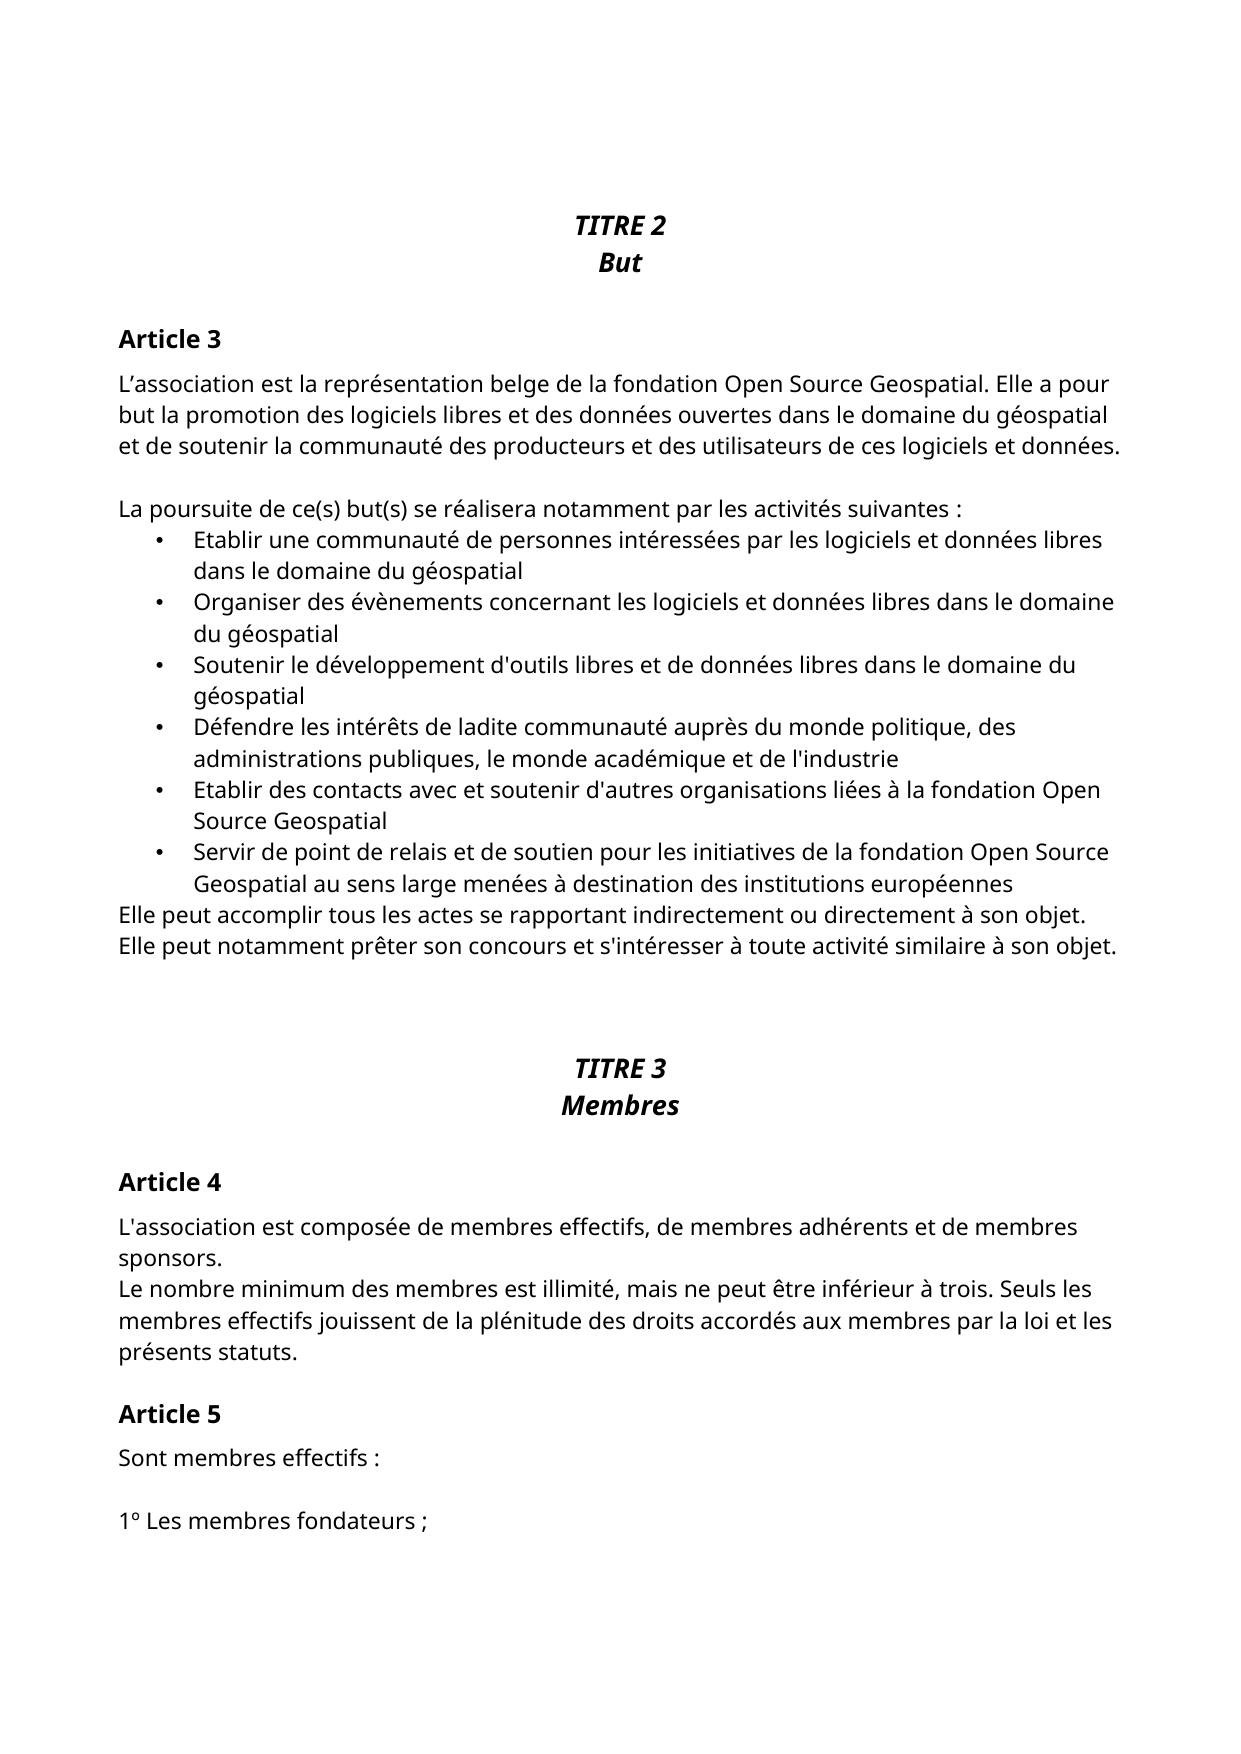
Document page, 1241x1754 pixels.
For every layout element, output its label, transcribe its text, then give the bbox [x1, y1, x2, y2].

list Etablir une communauté de personnes intéressées par les logiciels et données libres dans le domaine du géospatial [156, 524, 1122, 586]
list Servir de point de relais et de soutien pour les initiatives de la fondation Open Source Geospatial au sens large menées à destination des institutions européennes [156, 836, 1122, 899]
text Le nombre minimum des membres est illimité, mais ne peut être inférieur à trois. Seuls les membres effectifs jouissent de la plénitude des droits accordés aux membres par la loi et les présents statuts. [118, 1273, 1122, 1367]
text L'association est composée de membres effectifs, de membres adhérents et de membres sponsors. [118, 1211, 1122, 1273]
subtitle Article 4 [118, 1165, 1122, 1199]
text L’association est la représentation belge de la fondation Open Source Geospatial. Elle a pour but la promotion des logiciels libres et des données ouvertes dans le domaine du géospatial et de soutenir la communauté des producteurs et des utilisateurs de ces logiciels et données. [118, 368, 1122, 461]
text Sont membres effectifs : [118, 1442, 1122, 1474]
list Défendre les intérêts de ladite communauté auprès du monde politique, des administrations publiques, le monde académique et de l'industrie [156, 711, 1122, 774]
list Soutenir le développement d'outils libres et de données libres dans le domaine du géospatial [156, 649, 1122, 711]
text Elle peut accomplir tous les actes se rapportant indirectement ou directement à son objet. Elle peut notamment prêter son concours et s'intéresser à toute activité similaire à son objet. [118, 899, 1122, 961]
subtitle TITRE 2 But [118, 207, 1122, 280]
list Organiser des évènements concernant les logiciels et données libres dans le domaine du géospatial [156, 586, 1122, 649]
subtitle TITRE 3 Membres [118, 1050, 1122, 1124]
list Etablir des contacts avec et soutenir d'autres organisations liées à la fondation Open Source Geospatial [156, 774, 1122, 836]
text La poursuite de ce(s) but(s) se réalisera notamment par les activités suivantes : [118, 493, 1122, 524]
subtitle Article 3 [118, 322, 1122, 356]
subtitle Article 5 [118, 1397, 1122, 1431]
text 1º Les membres fondateurs ; [118, 1505, 1122, 1536]
